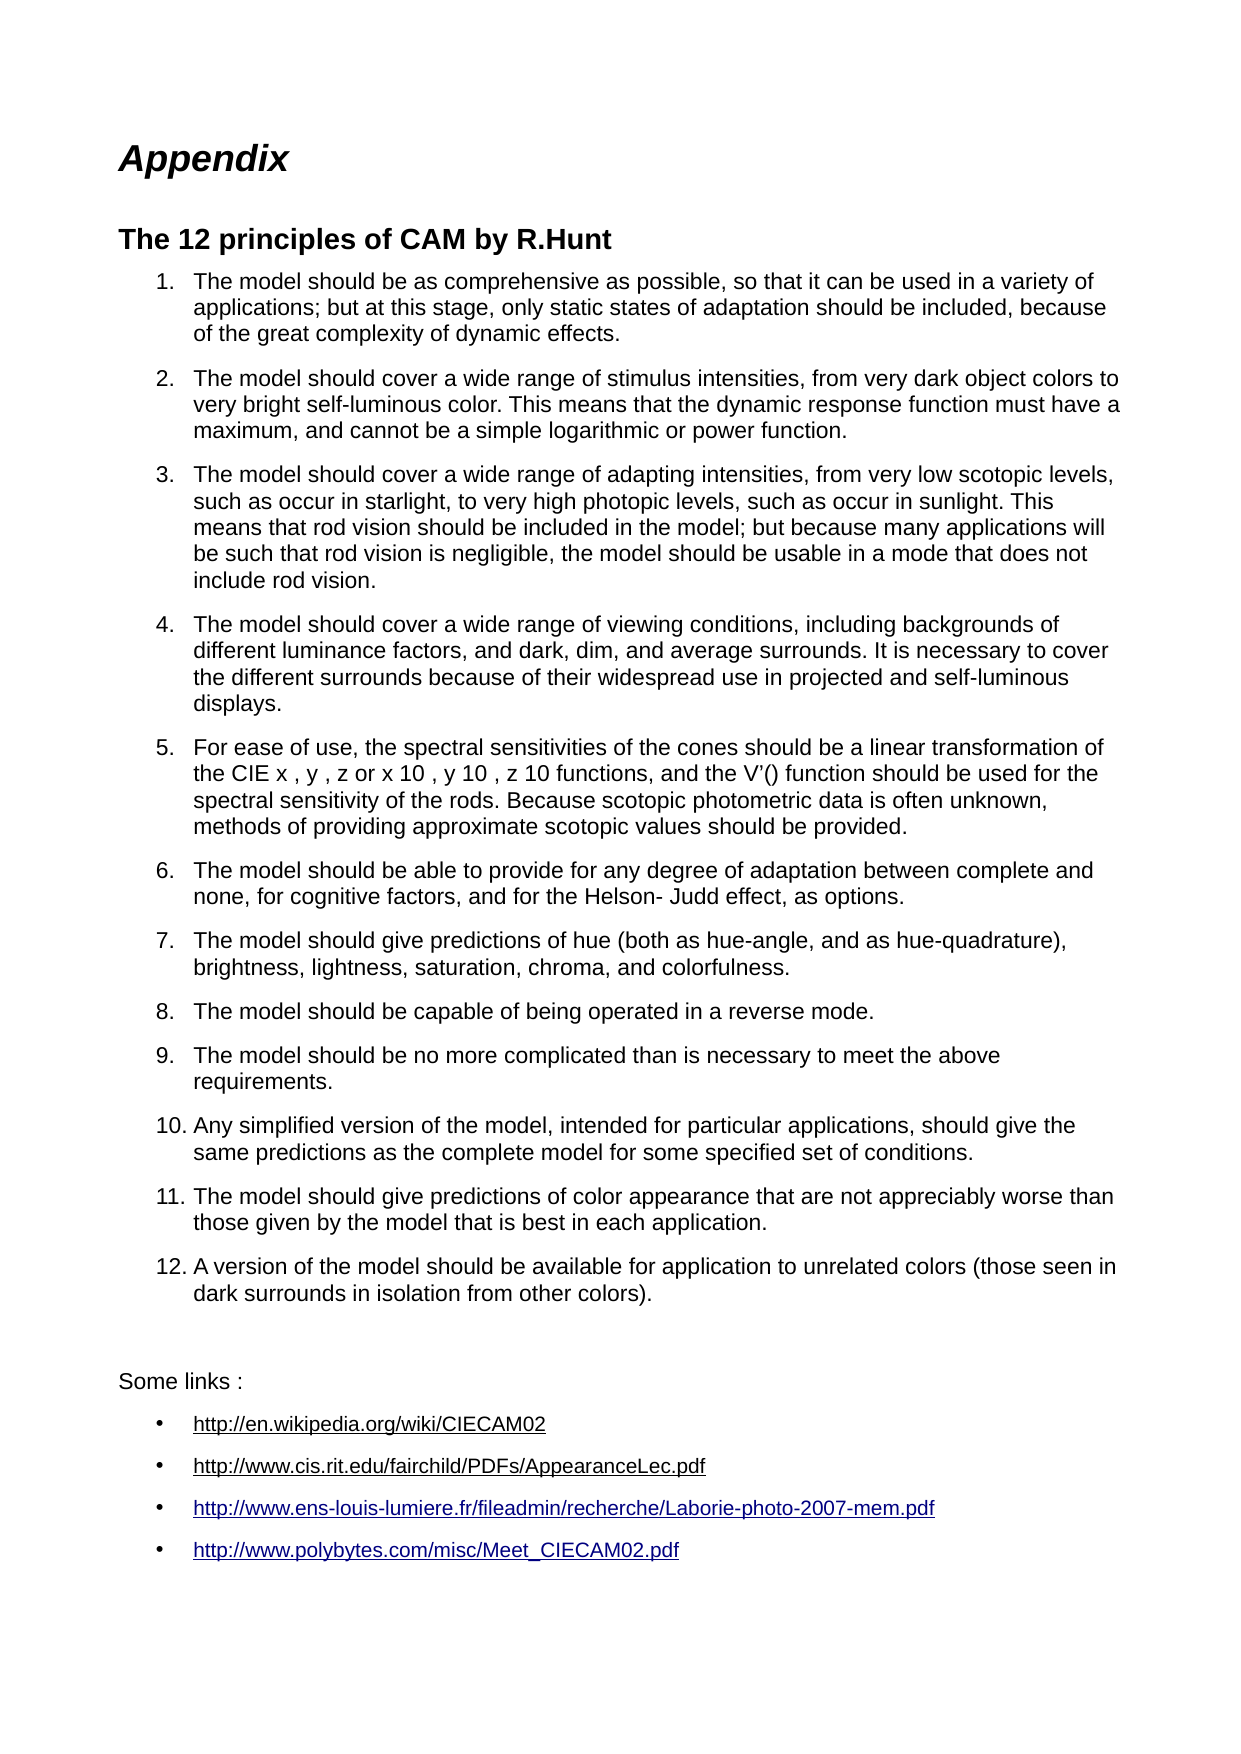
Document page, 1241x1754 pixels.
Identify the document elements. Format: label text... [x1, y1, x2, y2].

subtitle The 12 principles of CAM by R.Hunt [118, 222, 1122, 255]
list The model should be able to provide for any degree of adaptation between complete and none, for cognitive factors, and for the Helson- Judd effect, as options. [156, 857, 1122, 910]
subtitle Appendix [118, 136, 1122, 179]
list http://en.wikipedia.org/wiki/CIECAM02 [156, 1412, 1122, 1436]
list For ease of use, the spectral sensitivities of the cones should be a linear transformation of the CIE x , y , z or x 10 , y 10 , z 10 functions, and the V’() function should be used for the spectral sensitivity of the rods. Because scotopic photometric data is often unknown, methods of providing approximate scotopic values should be provided. [156, 734, 1122, 839]
list The model should cover a wide range of adapting intensities, from very low scotopic levels, such as occur in starlight, to very high photopic levels, such as occur in sunlight. This means that rod vision should be included in the model; but because many applications will be such that rod vision is negligible, the model should be usable in a mode that does not include rod vision. [156, 461, 1122, 593]
list The model should be no more complicated than is necessary to meet the above requirements. [156, 1042, 1122, 1094]
list The model should be capable of being operated in a reverse mode. [156, 998, 1122, 1024]
list The model should give predictions of color appearance that are not appreciably worse than those given by the model that is best in each application. [156, 1183, 1122, 1235]
list The model should give predictions of hue (both as hue-angle, and as hue-quadrature), brightness, lightness, saturation, chroma, and colorfulness. [156, 927, 1122, 980]
text Some links : [118, 1368, 1122, 1394]
list The model should cover a wide range of stimulus intensities, from very dark object colors to very bright self-luminous color. This means that the dynamic response function must have a maximum, and cannot be a simple logarithmic or power function. [156, 364, 1122, 443]
list Any simplified version of the model, intended for particular applications, should give the same predictions as the complete model for some specified set of conditions. [156, 1112, 1122, 1165]
list A version of the model should be available for application to unrelated colors (those seen in dark surrounds in isolation from other colors). [156, 1253, 1122, 1306]
list http://www.polybytes.com/misc/Meet_CIECAM02.pdf [156, 1538, 1122, 1563]
list http://www.ens-louis-lumiere.fr/fileadmin/recherche/Laborie-photo-2007-mem.pdf [156, 1496, 1122, 1521]
list http://www.cis.rit.edu/fairchild/PDFs/AppearanceLec.pdf [156, 1454, 1122, 1478]
list The model should be as comprehensive as possible, so that it can be used in a variety of applications; but at this stage, only static states of adaptation should be included, because of the great complexity of dynamic effects. [156, 268, 1122, 347]
list The model should cover a wide range of viewing conditions, including backgrounds of different luminance factors, and dark, dim, and average surrounds. It is necessary to cover the different surrounds because of their widespread use in projected and self-luminous displays. [156, 611, 1122, 716]
